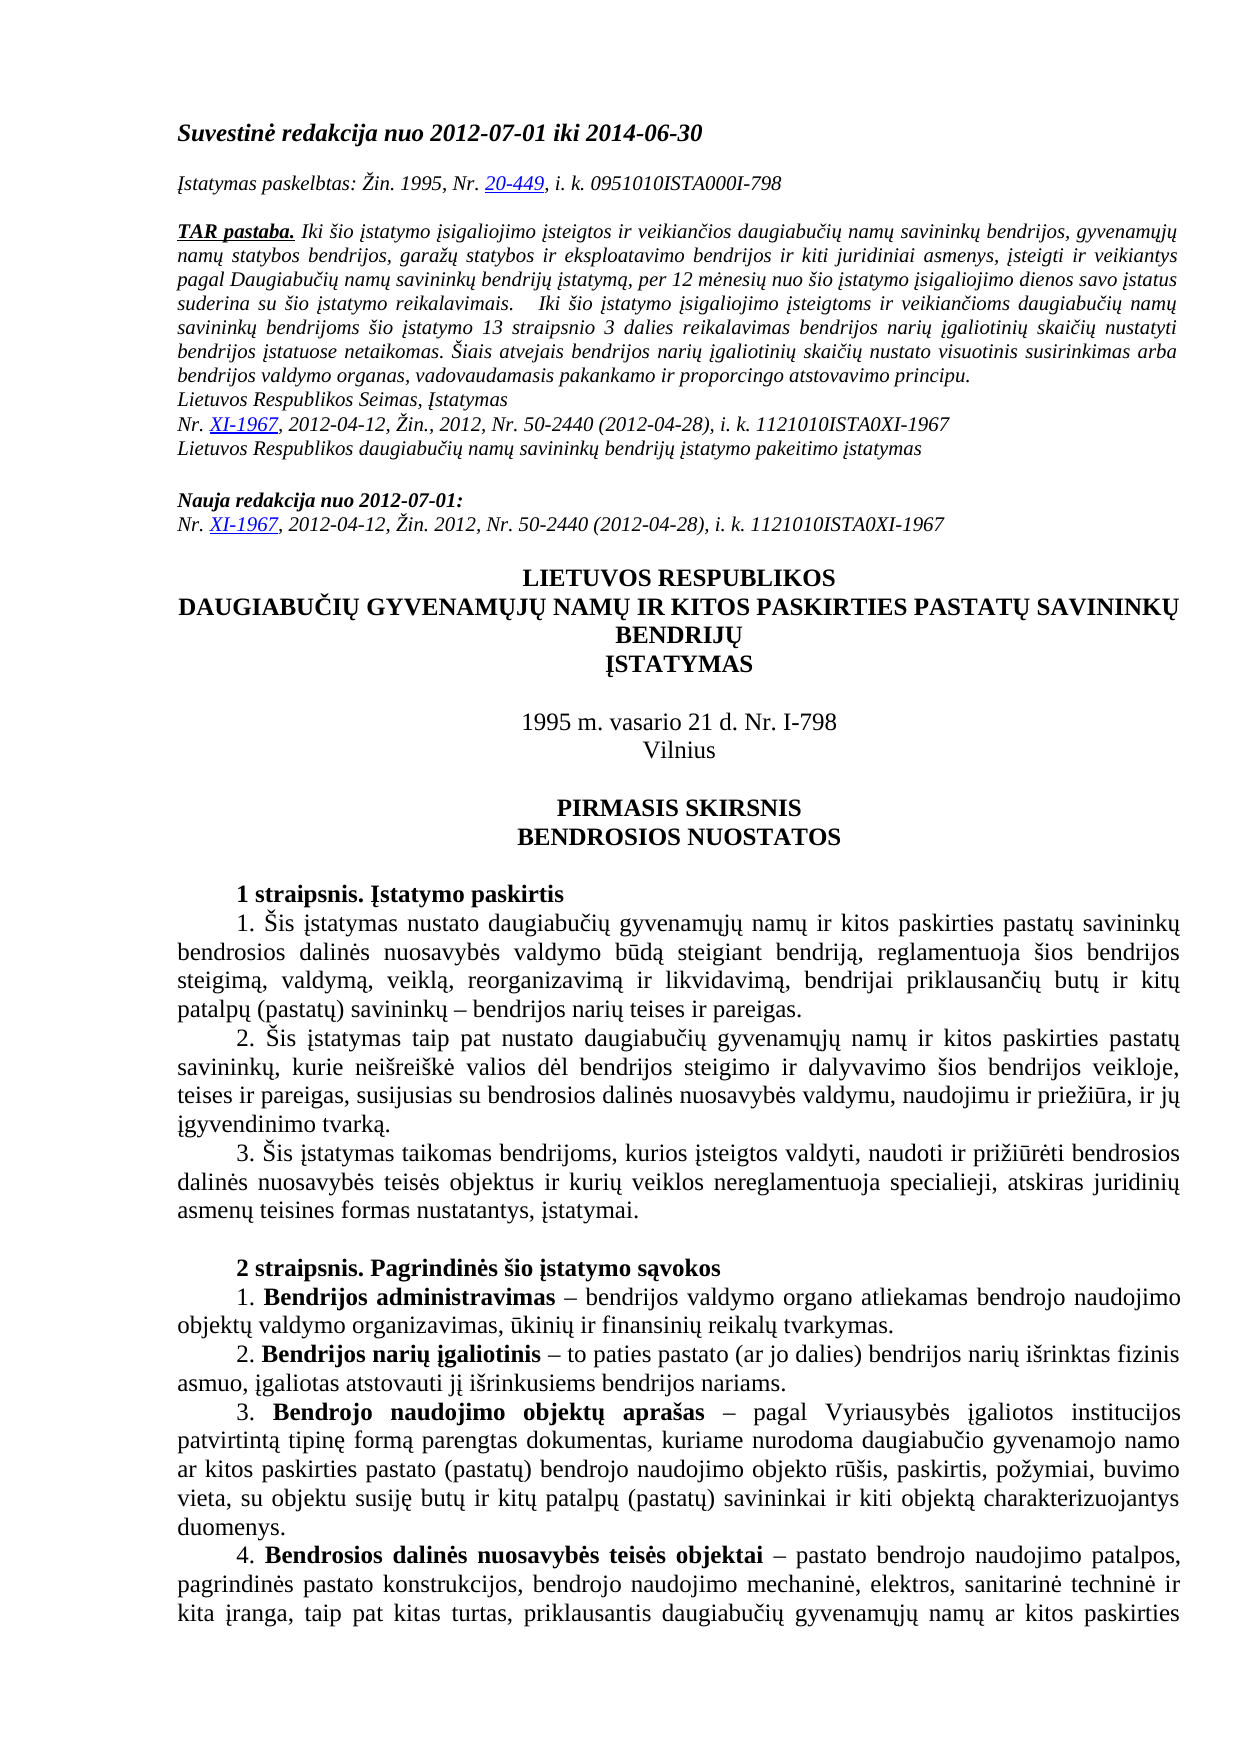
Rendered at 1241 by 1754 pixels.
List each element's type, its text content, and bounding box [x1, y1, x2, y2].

text Įstatymas paskelbtas: Žin. 1995, Nr. 20-449, i. k. 0951010ISTA000I-798 [177, 171, 1181, 195]
text Nauja redakcija nuo 2012-07-01: [177, 488, 1181, 512]
text 1995 m. vasario 21 d. Nr. I-798 [177, 707, 1181, 735]
text Nr. XI-1967, 2012-04-12, Žin., 2012, Nr. 50-2440 (2012-04-28), i. k. 1121010ISTA0XI-1967 [177, 411, 1181, 436]
text 2. Šis įstatymas taip pat nustato daugiabučių gyvenamųjų namų ir kitos paskirties pastatų savininkų, kurie neišreiškė valios dėl bendrijos steigimo ir dalyvavimo šios bendrijos veikloje, teises ir pareigas, susijusias su bendrosios dalinės nuosavybės valdymu, naudojimu ir priežiūra, ir jų įgyvendinimo tvarką. [177, 1023, 1181, 1138]
text 3. Bendrojo naudojimo objektų aprašas – pagal Vyriausybės įgaliotos institucijos patvirtintą tipinę formą parengtas dokumentas, kuriame nurodoma daugiabučio gyvenamojo namo ar kitos paskirties pastato (pastatų) bendrojo naudojimo objekto rūšis, paskirtis, požymiai, buvimo vieta, su objektu susiję butų ir kitų patalpų (pastatų) savininkai ir kiti objektą charakterizuojantys duomenys. [177, 1397, 1181, 1540]
text Vilnius [177, 735, 1181, 764]
text PIRMASIS SKIRSNIS [177, 793, 1181, 822]
text 2. Bendrijos narių įgaliotinis – to paties pastato (ar jo dalies) bendrijos narių išrinktas fizinis asmuo, įgaliotas atstovauti jį išrinkusiems bendrijos nariams. [177, 1339, 1181, 1397]
text 3. Šis įstatymas taikomas bendrijoms, kurios įsteigtos valdyti, naudoti ir prižiūrėti bendrosios dalinės nuosavybės teisės objektus ir kurių veiklos nereglamentuoja specialieji, atskiras juridinių asmenų teisines formas nustatantys, įstatymai. [177, 1138, 1181, 1224]
text Lietuvos Respublikos daugiabučių namų savininkų bendrijų įstatymo pakeitimo įstatymas [177, 436, 1181, 459]
text Lietuvos Respublikos Seimas, Įstatymas [177, 387, 1181, 411]
text Suvestinė redakcija nuo 2012-07-01 iki 2014-06-30 [177, 118, 1181, 147]
text Nr. XI-1967, 2012-04-12, Žin. 2012, Nr. 50-2440 (2012-04-28), i. k. 1121010ISTA0XI-1967 [177, 512, 1181, 536]
text TAR pastaba. Iki šio įstatymo įsigaliojimo įsteigtos ir veikiančios daugiabučių namų savininkų bendrijos, gyvenamųjų namų statybos bendrijos, garažų statybos ir eksploatavimo bendrijos ir kiti juridiniai asmenys, įsteigti ir veikiantys pagal Daugiabučių namų savininkų bendrijų įstatymą, per 12 mėnesių nuo šio įstatymo įsigaliojimo dienos savo įstatus suderina su šio įstatymo reikalavimais. Iki šio įstatymo įsigaliojimo įsteigtoms ir veikiančioms daugiabučių namų savininkų bendrijoms šio įstatymo 13 straipsnio 3 dalies reikalavimas bendrijos narių įgaliotinių skaičių nustatyti bendrijos įstatuose netaikomas. Šiais atvejais bendrijos narių įgaliotinių skaičių nustato visuotinis susirinkimas arba bendrijos valdymo organas, vadovaudamasis pakankamo ir proporcingo atstovavimo principu. [177, 219, 1181, 387]
text BENDROSIOS NUOSTATOS [177, 822, 1181, 850]
text 1. Bendrijos administravimas – bendrijos valdymo organo atliekamas bendrojo naudojimo objektų valdymo organizavimas, ūkinių ir finansinių reikalų tvarkymas. [177, 1282, 1181, 1339]
text 1. Šis įstatymas nustato daugiabučių gyvenamųjų namų ir kitos paskirties pastatų savininkų bendrosios dalinės nuosavybės valdymo būdą steigiant bendriją, reglamentuoja šios bendrijos steigimą, valdymą, veiklą, reorganizavimą ir likvidavimą, bendrijai priklausančių butų ir kitų patalpų (pastatų) savininkų – bendrijos narių teises ir pareigas. [177, 908, 1181, 1023]
text 4. Bendrosios dalinės nuosavybės teisės objektai – pastato bendrojo naudojimo patalpos, pagrindinės pastato konstrukcijos, bendrojo naudojimo mechaninė, elektros, sanitarinė techninė ir kita įranga, taip pat kitas turtas, priklausantis daugiabučių gyvenamųjų namų ar kitos paskirties [177, 1540, 1181, 1627]
text 1 straipsnis. Įstatymo paskirtis [177, 879, 1181, 908]
text 2 straipsnis. Pagrindinės šio įstatymo sąvokos [177, 1253, 1181, 1282]
text LIETUVOS RESPUBLIKOS DAUGIABUČIŲ GYVENAMŲJŲ NAMŲ IR KITOS PASKIRTIES PASTATŲ SAVININKŲ BENDRIJŲ ĮSTATYMAS [177, 563, 1181, 678]
